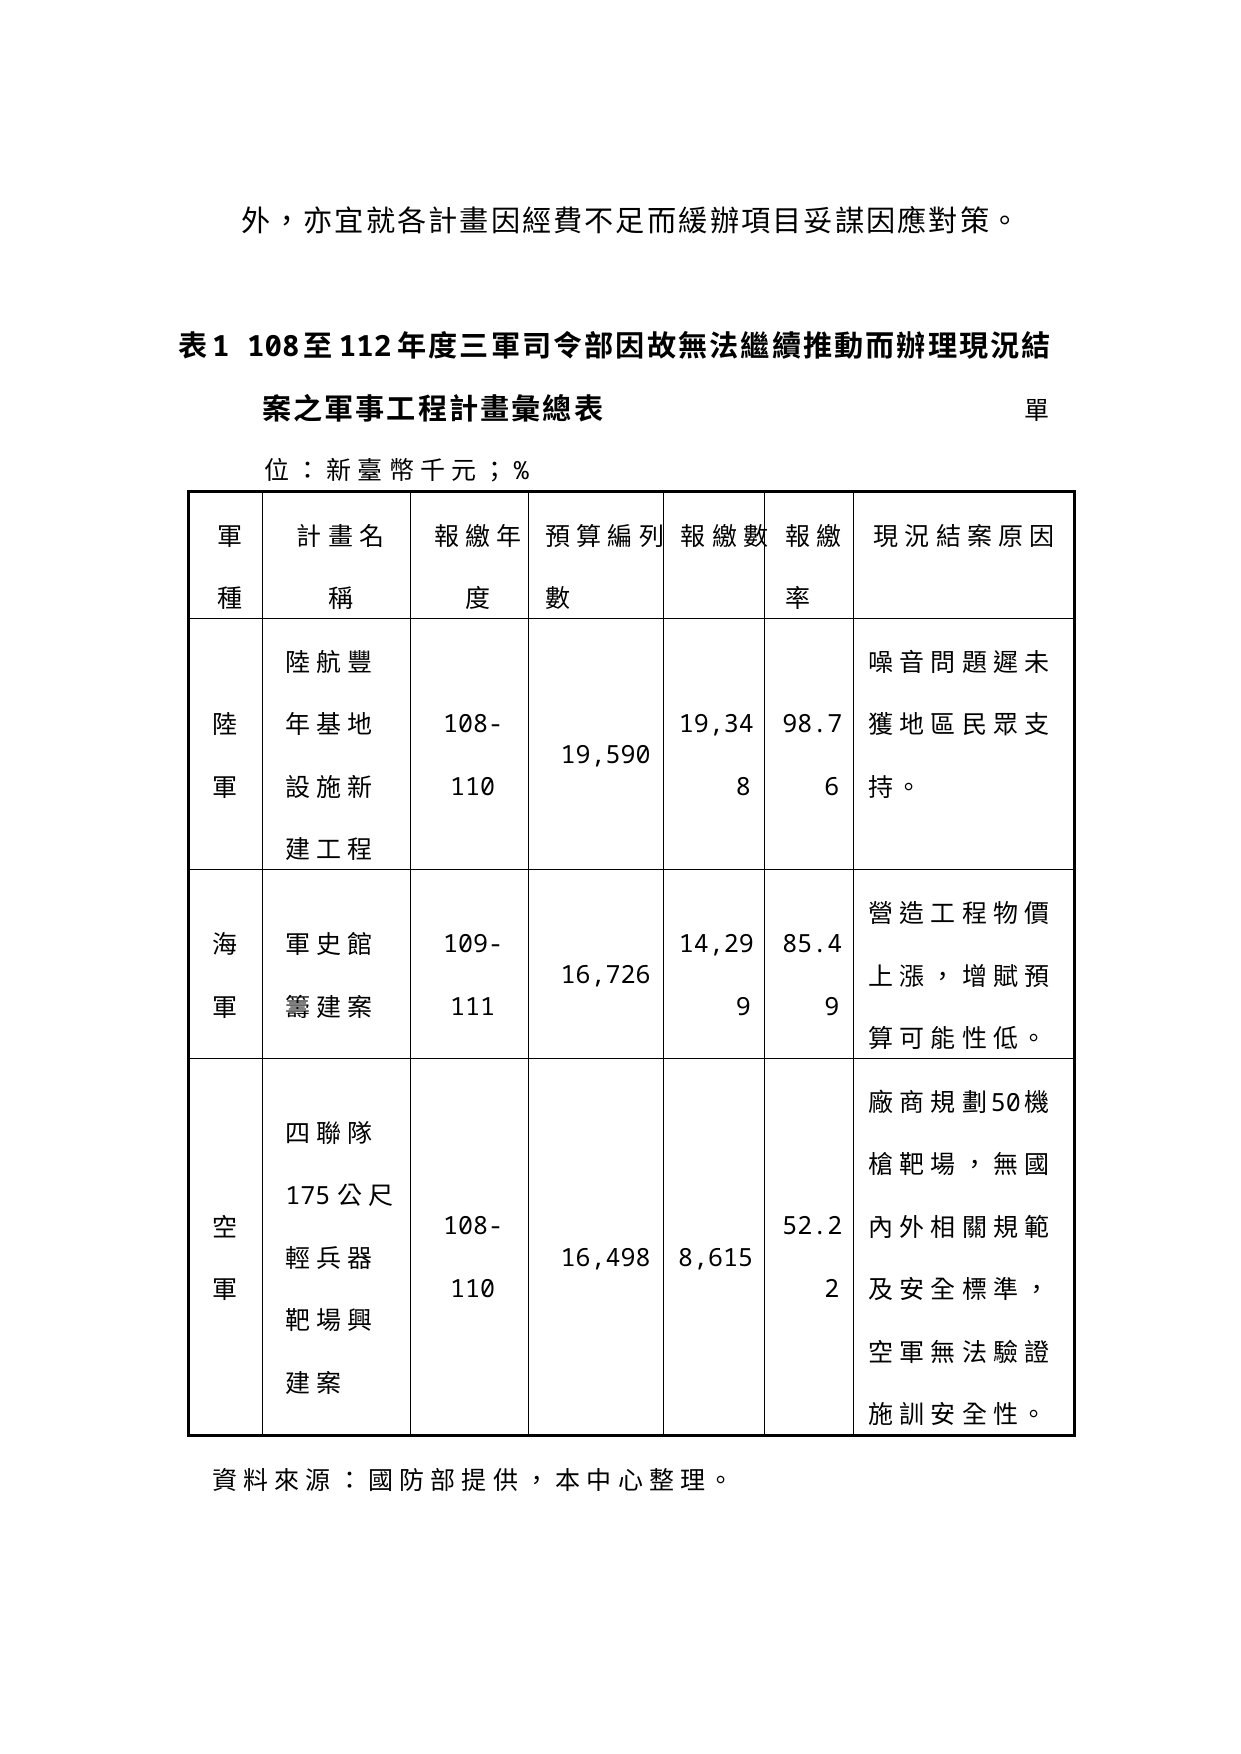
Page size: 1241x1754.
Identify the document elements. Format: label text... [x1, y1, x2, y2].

text 資料來源：國防部提供，本中心整理。 [148, 1437, 1063, 1499]
table_header 計畫名稱 [263, 493, 410, 618]
table_cell 108-110 [411, 619, 528, 869]
table_cell 16,726 [529, 870, 663, 1057]
table_cell 19,348 [664, 619, 764, 869]
table_header 報繳率 [765, 493, 853, 618]
table_cell 8,615 [664, 1059, 764, 1433]
table_header 報繳數 [664, 493, 764, 618]
table_cell 98.76 [765, 619, 853, 869]
table_cell 108-110 [411, 1059, 528, 1433]
table_header 軍種 [190, 493, 262, 618]
table_cell 109-111 [411, 870, 528, 1057]
table_cell 海軍 [190, 870, 262, 1057]
table_header 預算編列數 [529, 493, 663, 618]
table_cell 廠商規劃50機槍靶場，無國內外相關規範及安全標準，空軍無法驗證施訓安全性。 [854, 1059, 1073, 1433]
table_header 現況結案原因 [854, 493, 1073, 618]
table_cell 營造工程物價上漲，增賦預算可能性低。 [854, 870, 1073, 1057]
table_cell 空軍 [190, 1059, 262, 1433]
table_cell 85.49 [765, 870, 853, 1057]
table_cell 16,498 [529, 1059, 663, 1433]
table_cell 陸航豐年基地設施新建工程 [263, 619, 410, 869]
table_cell 噪音問題遲未獲地區民眾支持。 [854, 619, 1073, 869]
table_header 報繳年度 [411, 493, 528, 618]
table_cell 四聯隊175公尺輕兵器靶場興建案 [263, 1059, 410, 1433]
table_cell 19,590 [529, 619, 663, 869]
table_cell 14,299 [664, 870, 764, 1057]
table_cell 軍史館籌建案 [263, 870, 410, 1057]
text 外，亦宜就各計畫因經費不足而緩辦項目妥謀因應對策。 [236, 177, 1063, 240]
table_cell 52.22 [765, 1059, 853, 1433]
table_cell 陸軍 [190, 619, 262, 869]
text 表1 108至112年度三軍司令部因故無法繼續推動而辦理現況結案之軍事工程計畫彙總表 單位：新臺幣千元；% [177, 302, 1063, 490]
